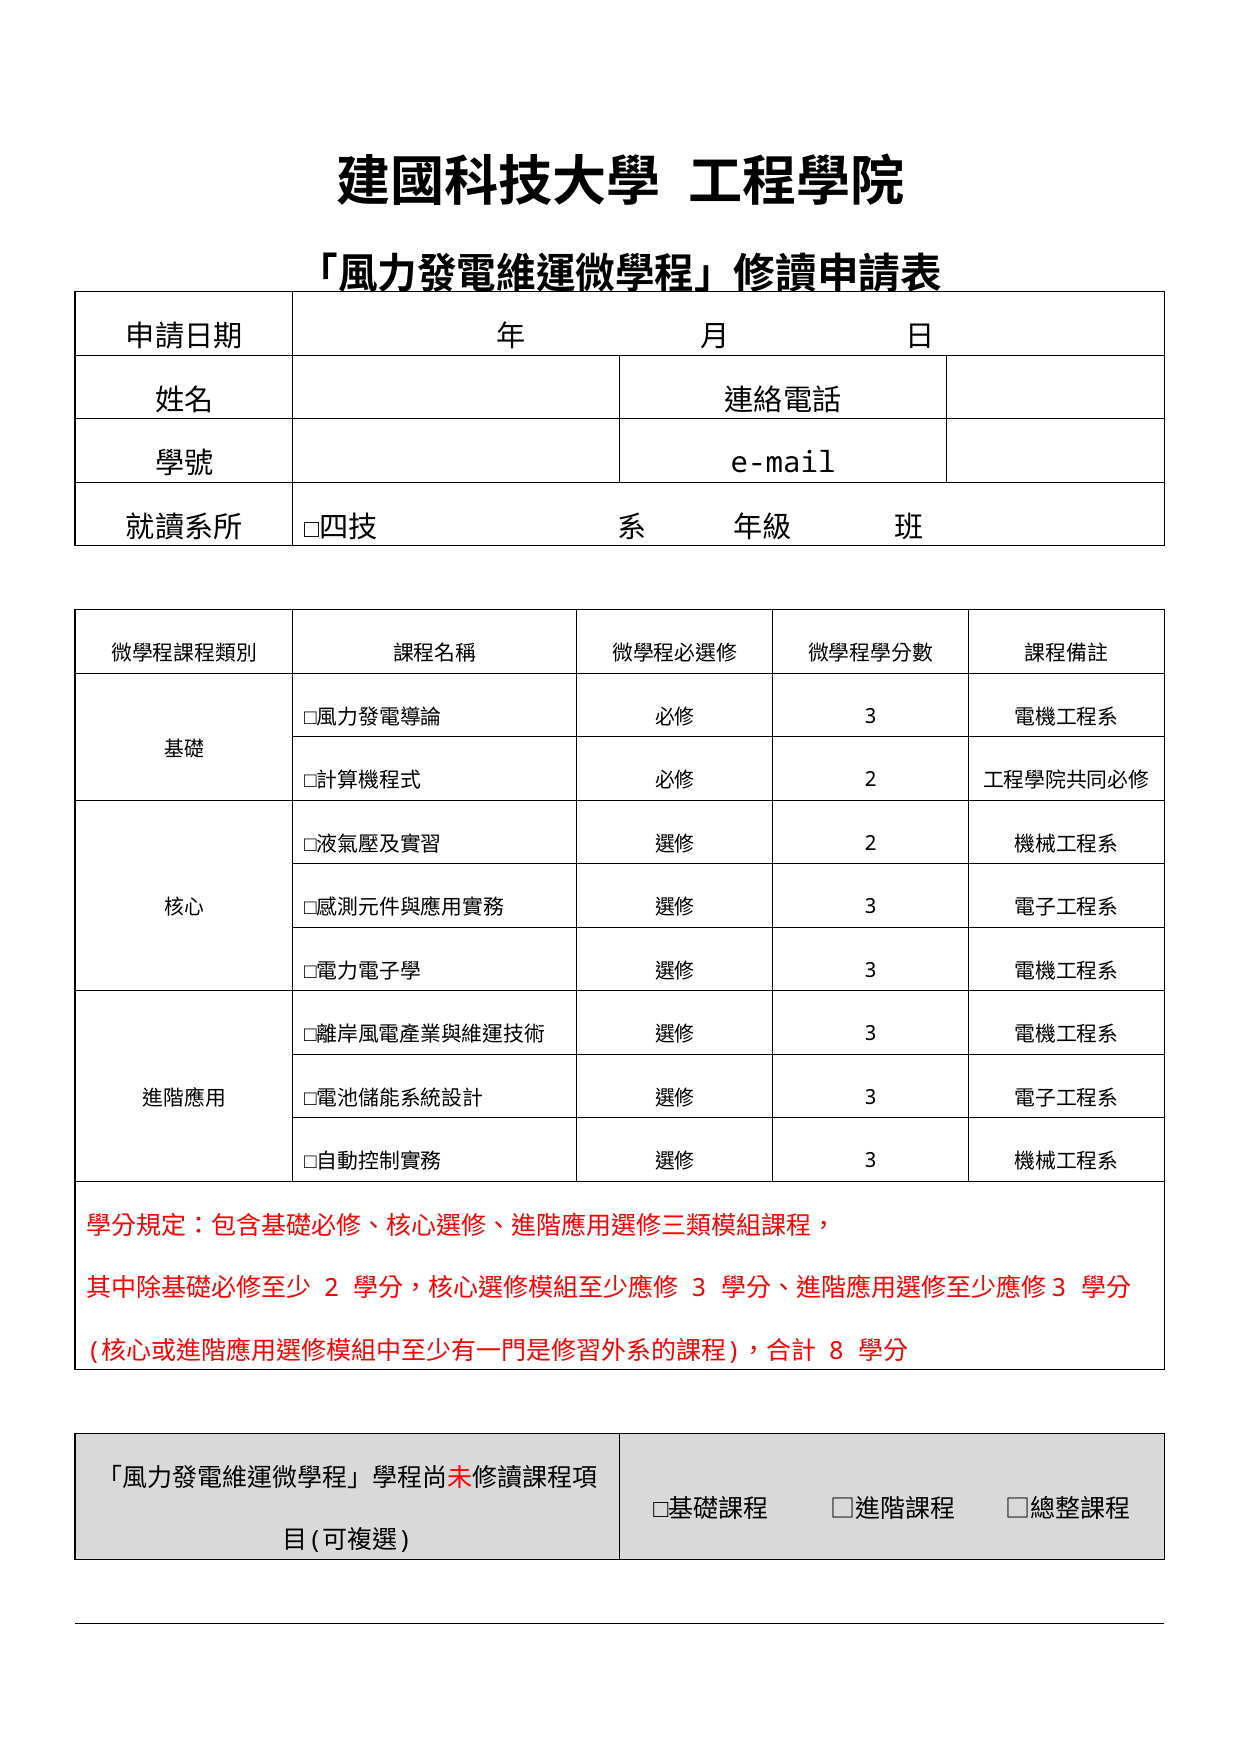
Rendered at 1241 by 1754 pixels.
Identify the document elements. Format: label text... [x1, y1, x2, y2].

table_cell [946, 1370, 1164, 1433]
table_cell [293, 546, 577, 609]
table_cell □自動控制實務 [293, 1118, 576, 1181]
table_cell 學分規定：包含基礎必修、核心選修、進階應用選修三類模組課程， 其中除基礎必修至少 2 學分，核心選修模組至少應修 3 學分、進階應用選修至少應修3 學分(核心或進階應用選修模組中至少有一門是修習外系的課程)，合計 8 學分 [76, 1182, 1164, 1369]
table_cell [947, 356, 1164, 418]
table_cell 核心 [76, 801, 292, 990]
table_cell 連絡電話 [620, 356, 946, 418]
table_cell [983, 1560, 1164, 1622]
table_cell □基礎課程 □進階課程 □總整課程 [620, 1434, 1164, 1559]
table_cell □電力電子學 [293, 928, 576, 990]
table_cell 電子工程系 [969, 1055, 1164, 1117]
table_cell □風力發電導論 [293, 674, 576, 736]
table_cell 2 [773, 801, 968, 863]
table_cell [293, 419, 619, 482]
table_cell [293, 1370, 577, 1433]
table_cell 選修 [577, 1118, 772, 1181]
table_cell 選修 [577, 801, 772, 863]
table_cell □四技 系 年級 班 [293, 483, 1164, 545]
table_cell 微學程課程類別 [76, 610, 292, 672]
table_cell 3 [773, 674, 968, 736]
table_cell □感測元件與應用實務 [293, 864, 576, 927]
table_cell □電池儲能系統設計 [293, 1055, 576, 1117]
table_cell [75, 1560, 256, 1622]
table_cell 微學程學分數 [773, 610, 968, 672]
text 建國科技大學 工程學院 [75, 104, 1165, 229]
table_cell [256, 1560, 438, 1622]
table_cell [75, 546, 293, 609]
table_cell 就讀系所 [76, 483, 292, 545]
table_cell 機械工程系 [969, 801, 1164, 863]
table_cell [801, 1560, 982, 1622]
table_cell 姓名 [76, 356, 292, 418]
table_cell [438, 1560, 619, 1622]
table_cell 課程名稱 [293, 610, 576, 672]
table_cell 必修 [577, 737, 772, 799]
table_cell 電機工程系 [969, 991, 1164, 1054]
table_cell 微學程必選修 [577, 610, 772, 672]
table_cell 「風力發電維運微學程」學程尚未修讀課程項目(可複選) [76, 1434, 619, 1559]
table_cell 3 [773, 928, 968, 990]
table_cell 必修 [577, 674, 772, 736]
table_cell [75, 1370, 293, 1433]
table_cell 2 [773, 737, 968, 799]
table_cell 電機工程系 [969, 928, 1164, 990]
table_header 申請日期 [76, 292, 292, 355]
table_cell 3 [773, 1118, 968, 1181]
table_cell [577, 546, 728, 609]
table_cell [947, 419, 1164, 482]
table_cell 課程備註 [969, 610, 1164, 672]
table_cell 選修 [577, 928, 772, 990]
table_cell [620, 1560, 801, 1622]
table_cell 基礎 [76, 674, 292, 799]
table_cell 工程學院共同必修 [969, 737, 1164, 799]
table_cell 機械工程系 [969, 1118, 1164, 1181]
table_cell [577, 1370, 728, 1433]
table_header 年 月 日 [293, 292, 1164, 355]
table_cell 電子工程系 [969, 864, 1164, 927]
table_cell □離岸風電產業與維運技術 [293, 991, 576, 1054]
table_cell □液氣壓及實習 [293, 801, 576, 863]
table_cell [728, 1370, 946, 1433]
table_cell [728, 546, 946, 609]
table_cell 進階應用 [76, 991, 292, 1181]
table_cell 學號 [76, 419, 292, 482]
text 「風力發電維運微學程」修讀申請表 [75, 229, 1165, 291]
table_cell 3 [773, 1055, 968, 1117]
table_cell [946, 546, 1164, 609]
table_cell 選修 [577, 1055, 772, 1117]
table_cell 3 [773, 991, 968, 1054]
table_cell [293, 356, 619, 418]
table_cell 選修 [577, 864, 772, 927]
table_cell 電機工程系 [969, 674, 1164, 736]
table_cell 選修 [577, 991, 772, 1054]
table_cell □計算機程式 [293, 737, 576, 799]
table_cell e-mail [620, 419, 946, 482]
table_cell 3 [773, 864, 968, 927]
